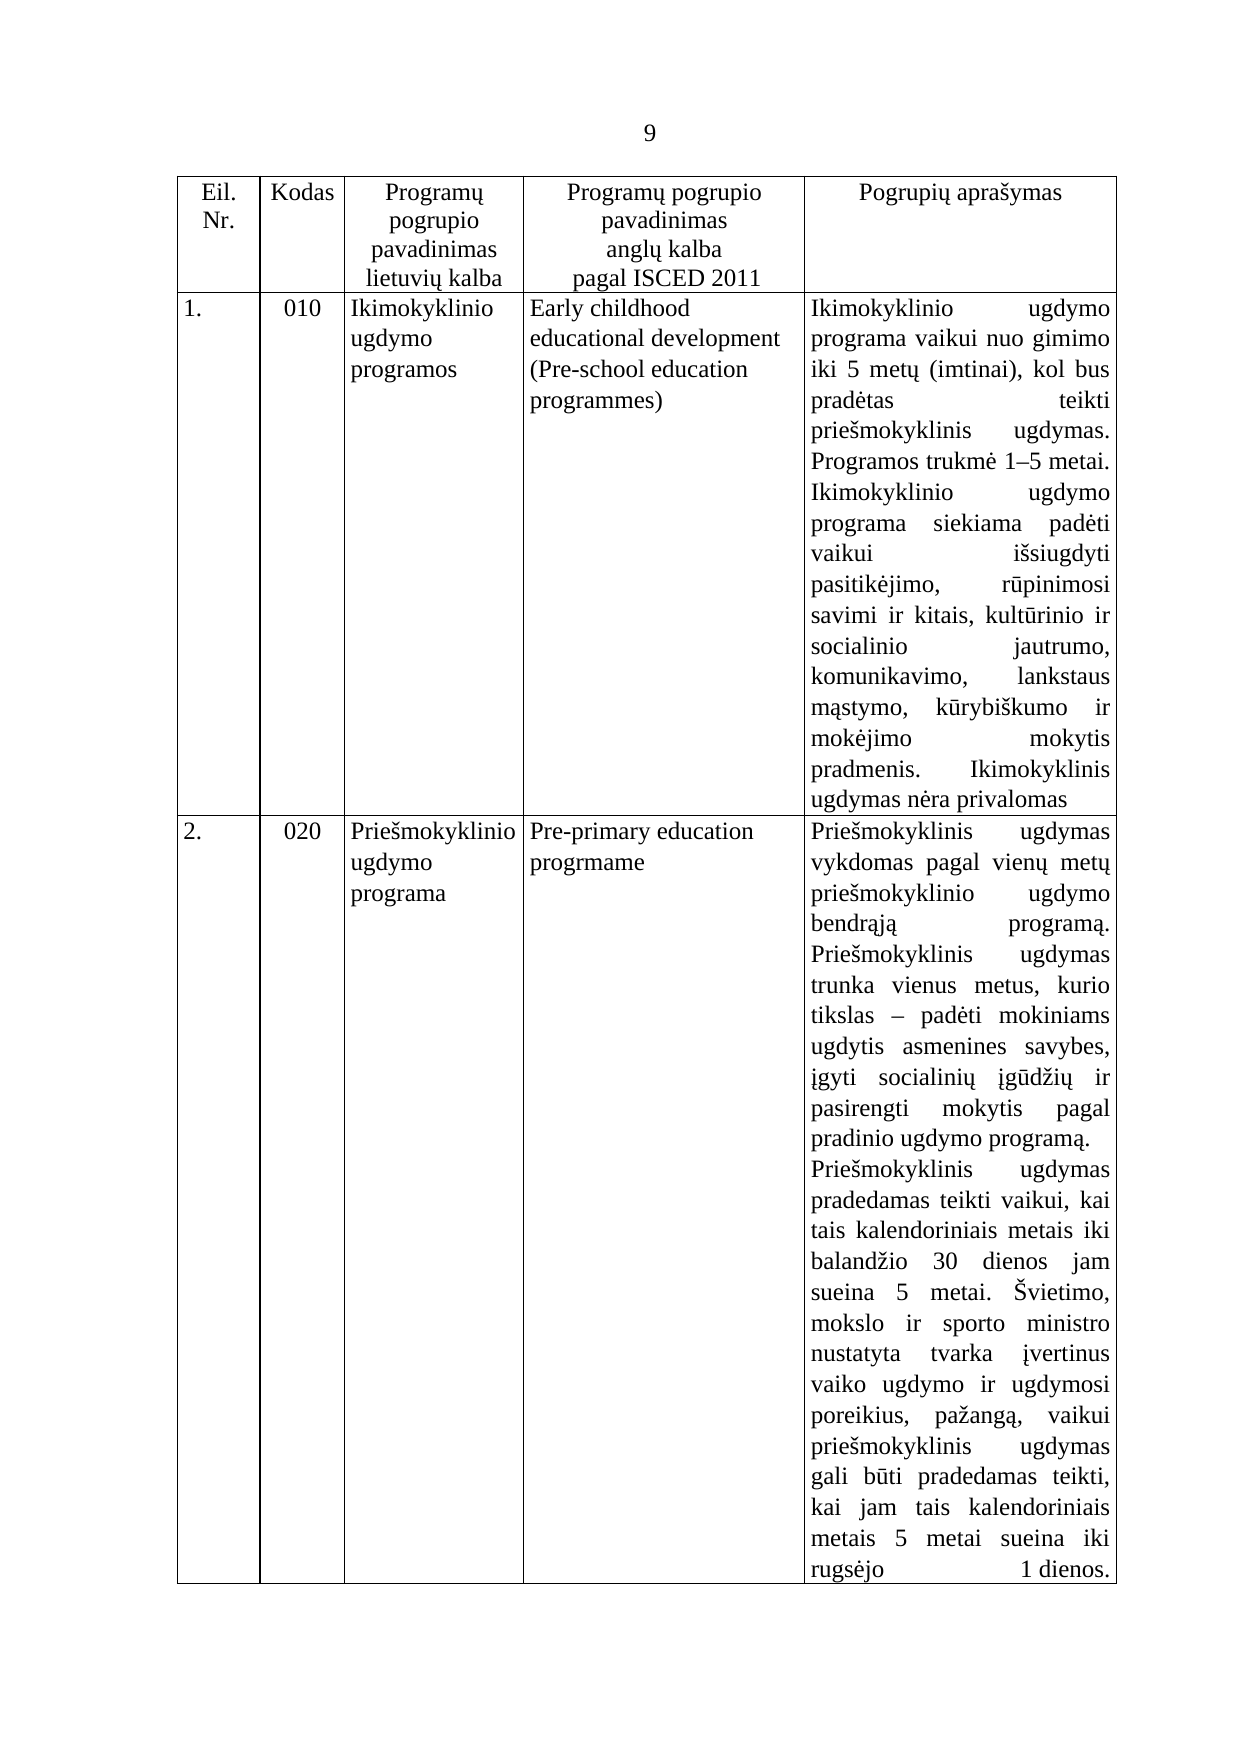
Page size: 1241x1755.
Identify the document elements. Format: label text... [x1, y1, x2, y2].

table_cell Early childhood educational development (Pre-school education programmes) [524, 293, 804, 815]
table_header Programų pogrupio pavadinimas anglų kalba pagal ISCED 2011 [524, 177, 804, 292]
table_cell 020 [261, 816, 344, 1582]
table_header Kodas [261, 177, 344, 292]
table_header Programų pogrupio pavadinimas lietuvių kalba [345, 177, 523, 292]
table_cell Priešmokyklinio ugdymo programa [345, 816, 523, 1582]
table_cell Pre-primary education progrmame [524, 816, 804, 1582]
table_cell 2. [178, 816, 259, 1582]
table_cell 010 [261, 293, 344, 815]
table_cell 1. [178, 293, 259, 815]
table_cell Priešmokyklinis ugdymas vykdomas pagal vienų metų priešmokyklinio ugdymo bendrąją programą. Priešmokyklinis ugdymas trunka vienus metus, kurio tikslas – padėti mokiniams ugdytis asmenines savybes, įgyti socialinių įgūdžių ir pasirengti mokytis pagal pradinio ugdymo programą. Priešmokyklinis ugdymas pradedamas teikti vaikui, kai tais kalendoriniais metais iki balandžio 30 dienos jam sueina 5 metai. Švietimo, mokslo ir sporto ministro nustatyta tvarka įvertinus vaiko ugdymo ir ugdymosi poreikius, pažangą, vaikui priešmokyklinis ugdymas gali būti pradedamas teikti, kai jam tais kalendoriniais metais 5 metai sueina iki rugsėjo 1 dienos. [805, 816, 1116, 1582]
table_cell Ikimokyklinio ugdymo programa vaikui nuo gimimo iki 5 metų (imtinai), kol bus pradėtas teikti priešmokyklinis ugdymas. Programos trukmė 1–5 metai. Ikimokyklinio ugdymo programa siekiama padėti vaikui išsiugdyti pasitikėjimo, rūpinimosi savimi ir kitais, kultūrinio ir socialinio jautrumo, komunikavimo, lankstaus mąstymo, kūrybiškumo ir mokėjimo mokytis pradmenis. Ikimokyklinis ugdymas nėra privalomas [805, 293, 1116, 815]
table_cell [1117, 815, 1122, 1582]
table_header [1117, 176, 1122, 292]
table_header Eil. Nr. [178, 177, 259, 292]
table_header Pogrupių aprašymas [805, 177, 1116, 292]
table_cell [1117, 292, 1122, 815]
table_cell Ikimokyklinio ugdymo programos [345, 293, 523, 815]
